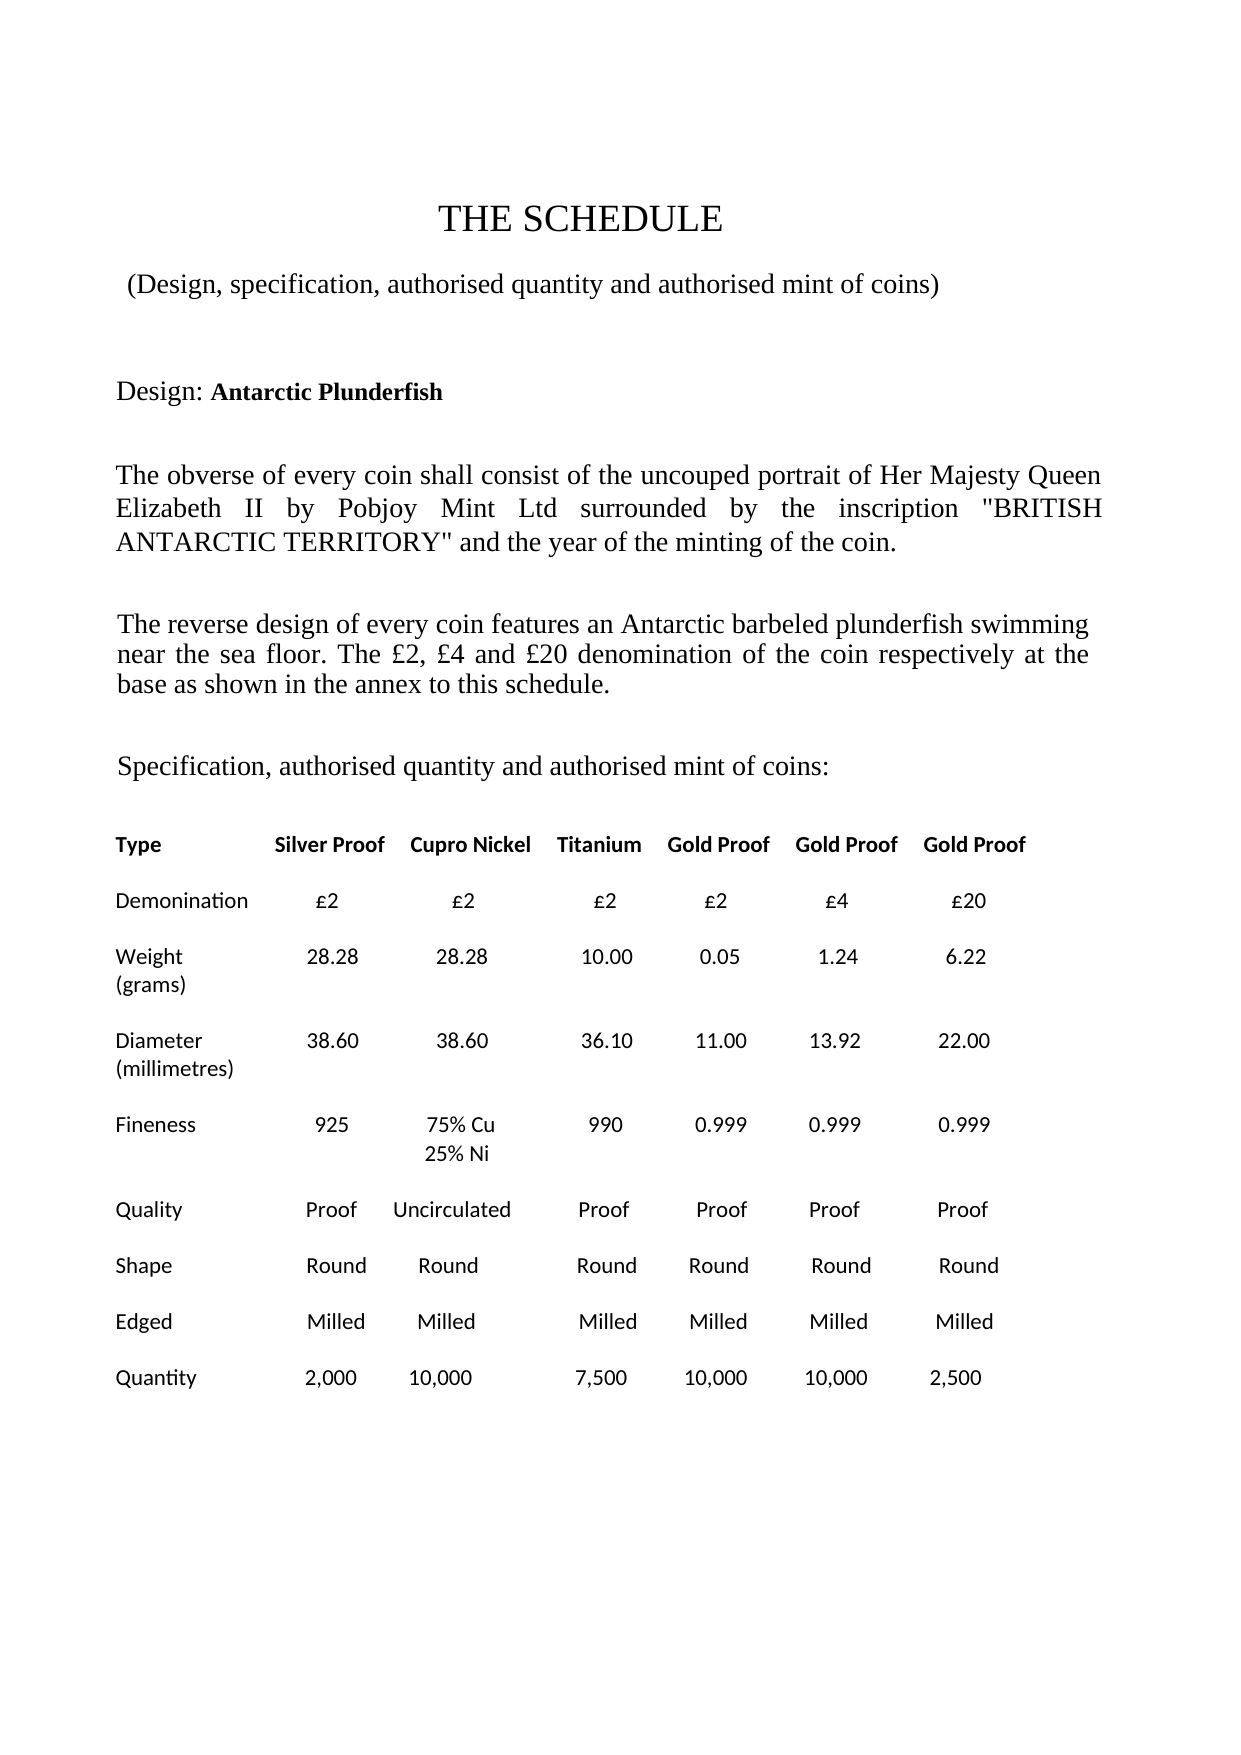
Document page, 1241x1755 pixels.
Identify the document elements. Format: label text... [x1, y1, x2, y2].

text Diameter 38.60 38.60 36.10 11.00 13.92 22.00 [115, 1027, 1107, 1054]
text Specification, authorised quantity and authorised mint of coins: [117, 752, 1091, 782]
text The obverse of every coin shall consist of the uncouped portrait of Her Majesty Queen Elizabeth II by Pobjoy Mint Ltd surrounded by the inscription "BRITISH ANTARCTIC TERRITORY" and the year of the minting of the coin. [115, 458, 1104, 558]
text (grams) [115, 971, 1107, 998]
text The reverse design of every coin features an Antarctic barbeled plunderfish swimming near the sea floor. The £2, £4 and £20 denomination of the coin respectively at the base as shown in the annex to this schedule. [117, 610, 1091, 700]
text (Design, specification, authorised quantity and authorised mint of coins) [127, 270, 1092, 300]
text Quantity 2,000 10,000 7,500 10,000 10,000 2,500 [115, 1363, 1107, 1391]
text Quality Proof Uncirculated Proof Proof Proof Proof [115, 1195, 1107, 1223]
text Type Silver Proof Cupro Nickel Titanium Gold Proof Gold Proof Gold Proof [115, 830, 1107, 858]
text Weight 28.28 28.28 10.00 0.05 1.24 6.22 [115, 942, 1107, 971]
text Demonination £2 £2 £2 £2 £4 £20 [115, 886, 1105, 914]
text 25% Ni [115, 1139, 1107, 1167]
text Design: Antarctic Plunderfish [116, 376, 1091, 406]
text Edged Milled Milled Milled Milled Milled Milled [115, 1307, 1107, 1335]
text (millimetres) [115, 1054, 1107, 1083]
text Fineness 925 75% Cu 990 0.999 0.999 0.999 [115, 1111, 1107, 1139]
text THE SCHEDULE [438, 204, 1091, 238]
text Shape Round Round Round Round Round Round [115, 1251, 1107, 1279]
